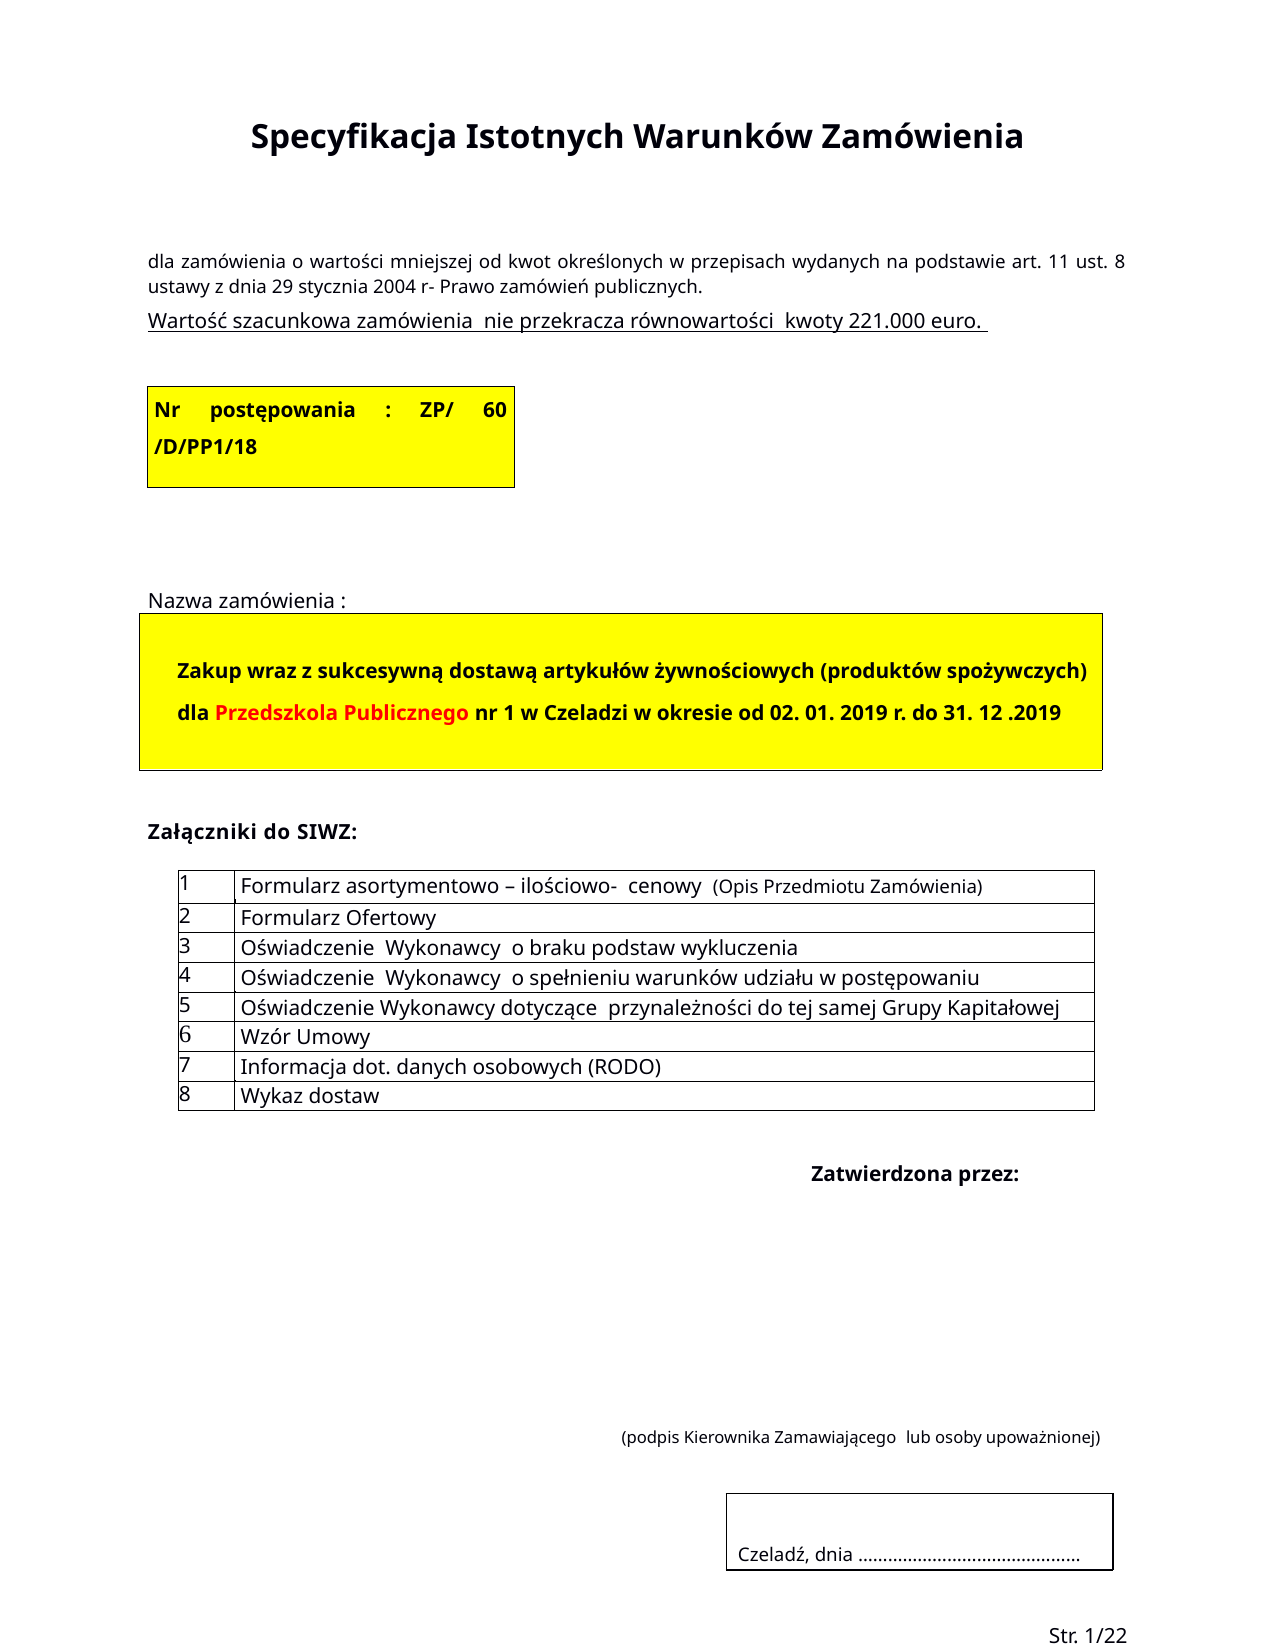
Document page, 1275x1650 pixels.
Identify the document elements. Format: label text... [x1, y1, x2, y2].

text Specyfikacja Istotnych Warunków Zamówienia [148, 112, 1127, 158]
table_cell 7 [179, 1052, 234, 1081]
table_cell Oświadczenie Wykonawcy o braku podstaw wykluczenia [236, 933, 1094, 962]
table_cell 2 [179, 904, 234, 932]
text Wartość szacunkowa zamówienia nie przekracza równowartości kwoty 221.000 euro. [148, 299, 1127, 336]
text Nazwa zamówienia : [148, 588, 1127, 613]
text (podpis Kierownika Zamawiającego lub osoby upoważnionej) [148, 1424, 1127, 1449]
table_header Czeladź, dnia ……………………………………… [727, 1494, 1112, 1569]
table_header Formularz asortymentowo – ilościowo- cenowy (Opis Przedmiotu Zamówienia) [236, 871, 1094, 902]
table_cell Wzór Umowy [236, 1022, 1094, 1051]
table_header Zakup wraz z sukcesywną dostawą artykułów żywnościowych (produktów spożywczych) dla Przedszkola Publicznego nr 1 w Czeladzi w okresie od 02. 01. 2019 r. do 31. 12 .2019 [140, 614, 1102, 769]
text Załączniki do SIWZ: [148, 820, 1127, 845]
table_cell Wykaz dostaw [236, 1082, 1094, 1110]
table_cell Oświadczenie Wykonawcy dotyczące przynależności do tej samej Grupy Kapitałowej [236, 993, 1094, 1021]
table_header 1 [179, 871, 234, 902]
table_cell Informacja dot. danych osobowych (RODO) [236, 1052, 1094, 1081]
table_header Nr postępowania : ZP/ 60 /D/PP1/18 [148, 387, 514, 487]
table_cell 4 [179, 963, 234, 992]
table_cell Formularz Ofertowy [236, 904, 1094, 932]
text dla zamówienia o wartości mniejszej od kwot określonych w przepisach wydanych na podstawie art. 11 ust. 8 ustawy z dnia 29 stycznia 2004 r- Prawo zamówień publicznych. [148, 249, 1127, 299]
text Zatwierdzona przez: [632, 1161, 1127, 1186]
table_cell 8 [179, 1082, 234, 1110]
table_cell Oświadczenie Wykonawcy o spełnieniu warunków udziału w postępowaniu [236, 963, 1094, 992]
table_cell 3 [179, 933, 234, 962]
table_cell 5 [179, 993, 234, 1021]
table_cell 6 [179, 1022, 234, 1051]
